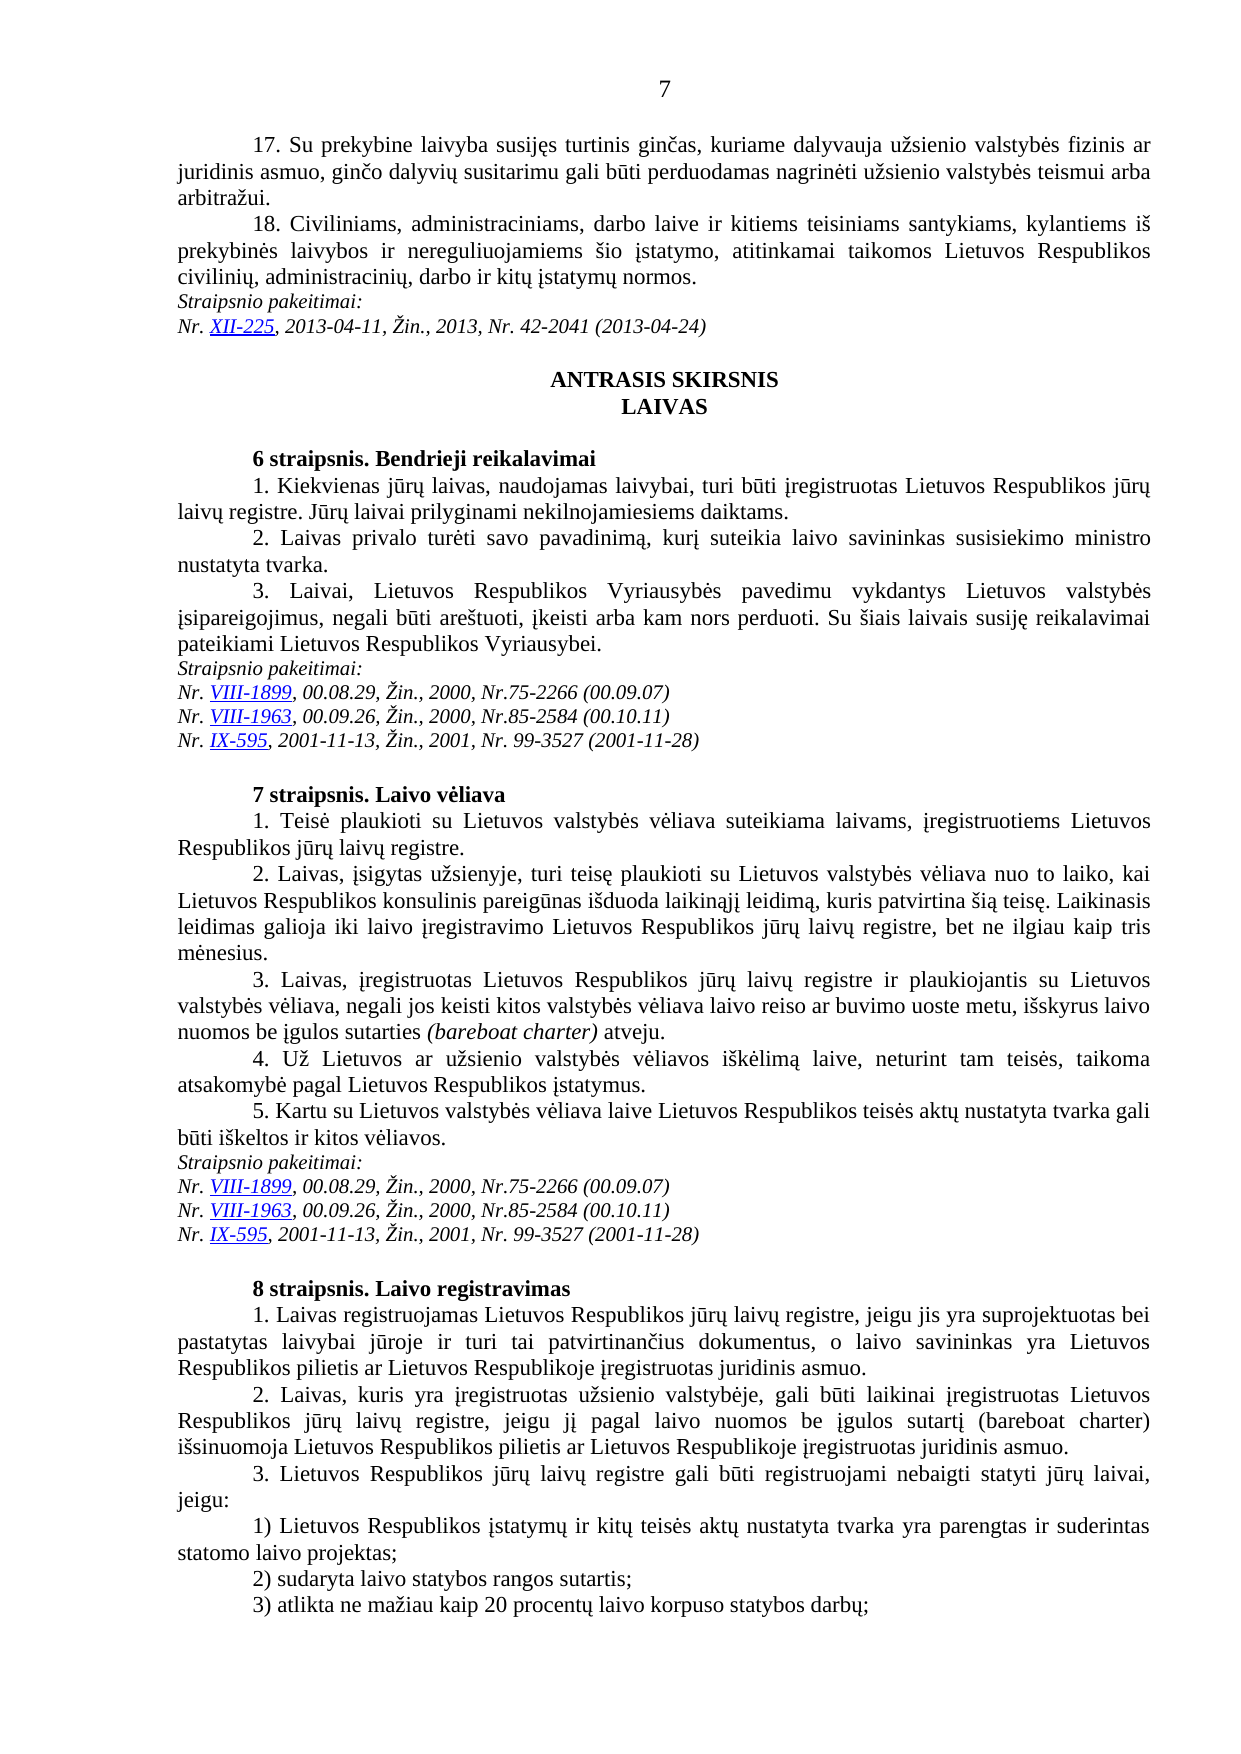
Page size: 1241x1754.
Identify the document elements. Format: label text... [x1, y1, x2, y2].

text Nr. VIII-1899, 00.08.29, Žin., 2000, Nr.75-2266 (00.09.07) [177, 680, 1152, 704]
text Nr. IX-595, 2001-11-13, Žin., 2001, Nr. 99-3527 (2001-11-28) [177, 728, 1152, 752]
text Straipsnio pakeitimai: [177, 1150, 1152, 1174]
text 8 straipsnis. Laivo registravimas [177, 1275, 1152, 1302]
text Nr. XII-225, 2013-04-11, Žin., 2013, Nr. 42-2041 (2013-04-24) [177, 313, 1152, 338]
text 2. Laivas privalo turėti savo pavadinimą, kurį suteikia laivo savininkas susisiekimo ministro nustatyta tvarka. [177, 524, 1152, 577]
text 2. Laivas, įsigytas užsienyje, turi teisę plaukioti su Lietuvos valstybės vėliava nuo to laiko, kai Lietuvos Respublikos konsulinis pareigūnas išduoda laikinąjį leidimą, kuris patvirtina šią teisę. Laikinasis leidimas galioja iki laivo įregistravimo Lietuvos Respublikos jūrų laivų registre, bet ne ilgiau kaip tris mėnesius. [177, 860, 1152, 966]
text 2) sudaryta laivo statybos rangos sutartis; [177, 1565, 1152, 1591]
text Nr. IX-595, 2001-11-13, Žin., 2001, Nr. 99-3527 (2001-11-28) [177, 1222, 1152, 1246]
text ANTRASIS SKIRSNIS [177, 366, 1152, 393]
text 2. Laivas, kuris yra įregistruotas užsienio valstybėje, gali būti laikinai įregistruotas Lietuvos Respublikos jūrų laivų registre, jeigu jį pagal laivo nuomos be įgulos sutartį (bareboat charter) išsinuomoja Lietuvos Respublikos pilietis ar Lietuvos Respublikoje įregistruotas juridinis asmuo. [177, 1381, 1152, 1460]
text 1) Lietuvos Respublikos įstatymų ir kitų teisės aktų nustatyta tvarka yra parengtas ir suderintas statomo laivo projektas; [177, 1512, 1152, 1565]
text Straipsnio pakeitimai: [177, 289, 1152, 313]
text Nr. VIII-1963, 00.09.26, Žin., 2000, Nr.85-2584 (00.10.11) [177, 1198, 1152, 1222]
text 3. Laivas, įregistruotas Lietuvos Respublikos jūrų laivų registre ir plaukiojantis su Lietuvos valstybės vėliava, negali jos keisti kitos valstybės vėliava laivo reiso ar buvimo uoste metu, išskyrus laivo nuomos be įgulos sutarties (bareboat charter) atveju. [177, 966, 1152, 1045]
text 1. Laivas registruojamas Lietuvos Respublikos jūrų laivų registre, jeigu jis yra suprojektuotas bei pastatytas laivybai jūroje ir turi tai patvirtinančius dokumentus, o laivo savininkas yra Lietuvos Respublikos pilietis ar Lietuvos Respublikoje įregistruotas juridinis asmuo. [177, 1302, 1152, 1381]
text 3. Laivai, Lietuvos Respublikos Vyriausybės pavedimu vykdantys Lietuvos valstybės įsipareigojimus, negali būti areštuoti, įkeisti arba kam nors perduoti. Su šiais laivais susiję reikalavimai pateikiami Lietuvos Respublikos Vyriausybei. [177, 577, 1152, 656]
text Nr. VIII-1899, 00.08.29, Žin., 2000, Nr.75-2266 (00.09.07) [177, 1174, 1152, 1198]
text LAIVAS [177, 393, 1152, 419]
text 17. Su prekybine laivyba susijęs turtinis ginčas, kuriame dalyvauja užsienio valstybės fizinis ar juridinis asmuo, ginčo dalyvių susitarimu gali būti perduodamas nagrinėti užsienio valstybės teismui arba arbitražui. [177, 131, 1152, 210]
text 1. Teisė plaukioti su Lietuvos valstybės vėliava suteikiama laivams, įregistruotiems Lietuvos Respublikos jūrų laivų registre. [177, 808, 1152, 860]
text Nr. VIII-1963, 00.09.26, Žin., 2000, Nr.85-2584 (00.10.11) [177, 704, 1152, 728]
text 4. Už Lietuvos ar užsienio valstybės vėliavos iškėlimą laive, neturint tam teisės, taikoma atsakomybė pagal Lietuvos Respublikos įstatymus. [177, 1045, 1152, 1097]
text 18. Civiliniams, administraciniams, darbo laive ir kitiems teisiniams santykiams, kylantiems iš prekybinės laivybos ir nereguliuojamiems šio įstatymo, atitinkamai taikomos Lietuvos Respublikos civilinių, administracinių, darbo ir kitų įstatymų normos. [177, 210, 1152, 289]
text 3. Lietuvos Respublikos jūrų laivų registre gali būti registruojami nebaigti statyti jūrų laivai, jeigu: [177, 1460, 1152, 1512]
text 6 straipsnis. Bendrieji reikalavimai [177, 445, 1152, 472]
text 1. Kiekvienas jūrų laivas, naudojamas laivybai, turi būti įregistruotas Lietuvos Respublikos jūrų laivų registre. Jūrų laivai prilyginami nekilnojamiesiems daiktams. [177, 472, 1152, 524]
text Straipsnio pakeitimai: [177, 656, 1152, 680]
text 5. Kartu su Lietuvos valstybės vėliava laive Lietuvos Respublikos teisės aktų nustatyta tvarka gali būti iškeltos ir kitos vėliavos. [177, 1097, 1152, 1150]
text 3) atlikta ne mažiau kaip 20 procentų laivo korpuso statybos darbų; [177, 1591, 1152, 1618]
text 7 straipsnis. Laivo vėliava [177, 781, 1152, 808]
